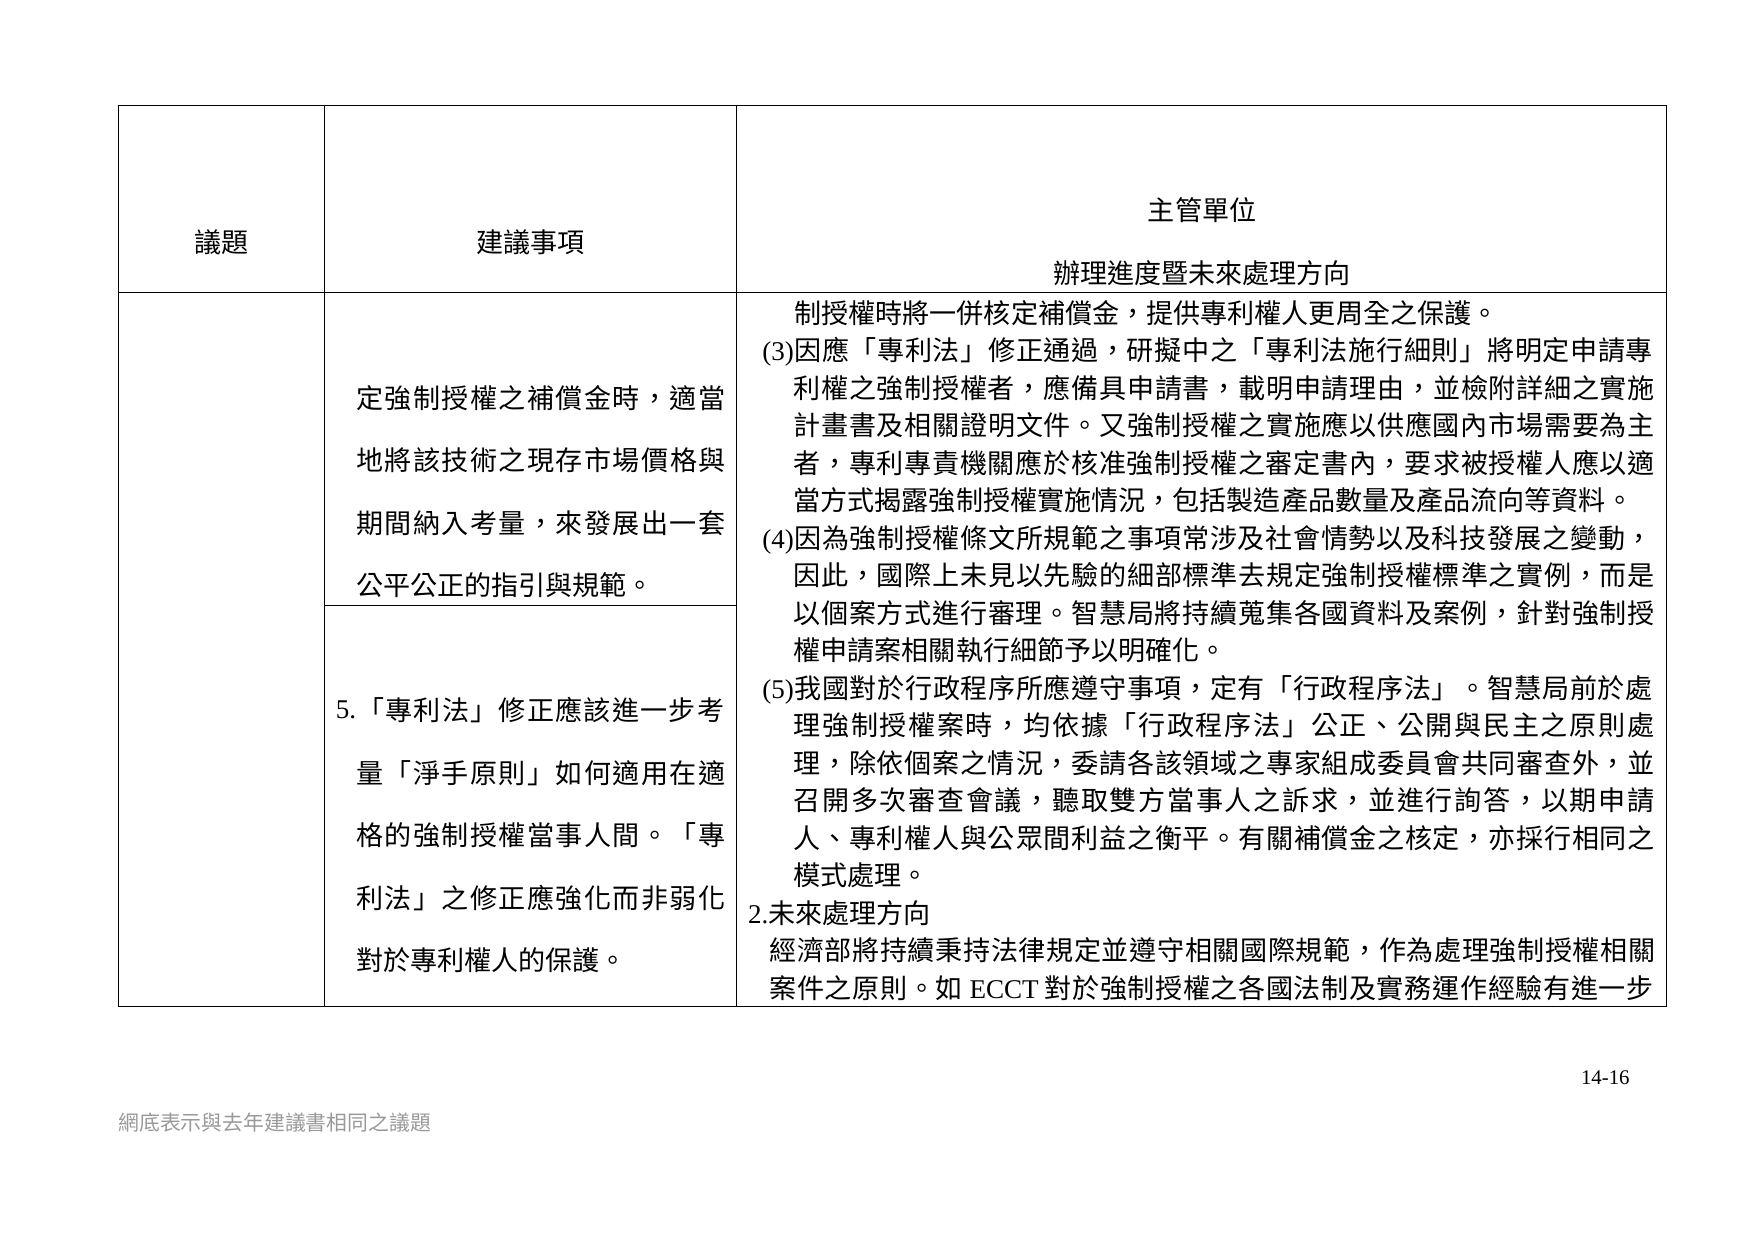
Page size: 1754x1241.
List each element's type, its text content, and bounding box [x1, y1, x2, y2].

table_header 建議事項 [325, 106, 736, 292]
table_cell 定強制授權之補償金時，適當地將該技術之現存市場價格與期間納入考量，來發展出一套公平公正的指引與規範。 [325, 293, 736, 605]
table_cell 制授權時將一併核定補償金，提供專利權人更周全之保護。 (3)因應「專利法」修正通過，研擬中之「專利法施行細則」將明定申請專利權之強制授權者，應備具申請書，載明申請理由，並檢附詳細之實施計畫書及相關證明文件。又強制授權之實施應以供應國內市場需要為主者，專利專責機關應於核准強制授權之審定書內，要求被授權人應以適當方式揭露強制授權實施情況，包括製造產品數量及產品流向等資料。 (4)因為強制授權條文所規範之事項常涉及社會情勢以及科技發展之變動，因此，國際上未見以先驗的細部標準去規定強制授權標準之實例，而是以個案方式進行審理。智慧局將持續蒐集各國資料及案例，針對強制授權申請案相關執行細節予以明確化。 (5)我國對於行政程序所應遵守事項，定有「行政程序法」。智慧局前於處理強制授權案時，均依據「行政程序法」公正、公開與民主之原則處理，除依個案之情況，委請各該領域之專家組成委員會共同審查外，並召開多次審查會議，聽取雙方當事人之訴求，並進行詢答，以期申請人、專利權人與公眾間利益之衡平。有關補償金之核定，亦採行相同之模式處理。 2.未來處理方向 經濟部將持續秉持法律規定並遵守相關國際規範，作為處理強制授權相關案件之原則。如ECCT對於強制授權之各國法制及實務運作經驗有進一步 [737, 293, 1666, 1006]
table_cell 5.「專利法」修正應該進一步考量「淨手原則」如何適用在適格的強制授權當事人間。「專利法」之修正應強化而非弱化對於專利權人的保護。 [325, 606, 736, 1006]
table_cell [119, 293, 324, 1006]
table_header 議題 [119, 106, 324, 292]
table_header 主管單位 辦理進度暨未來處理方向 [737, 106, 1666, 292]
